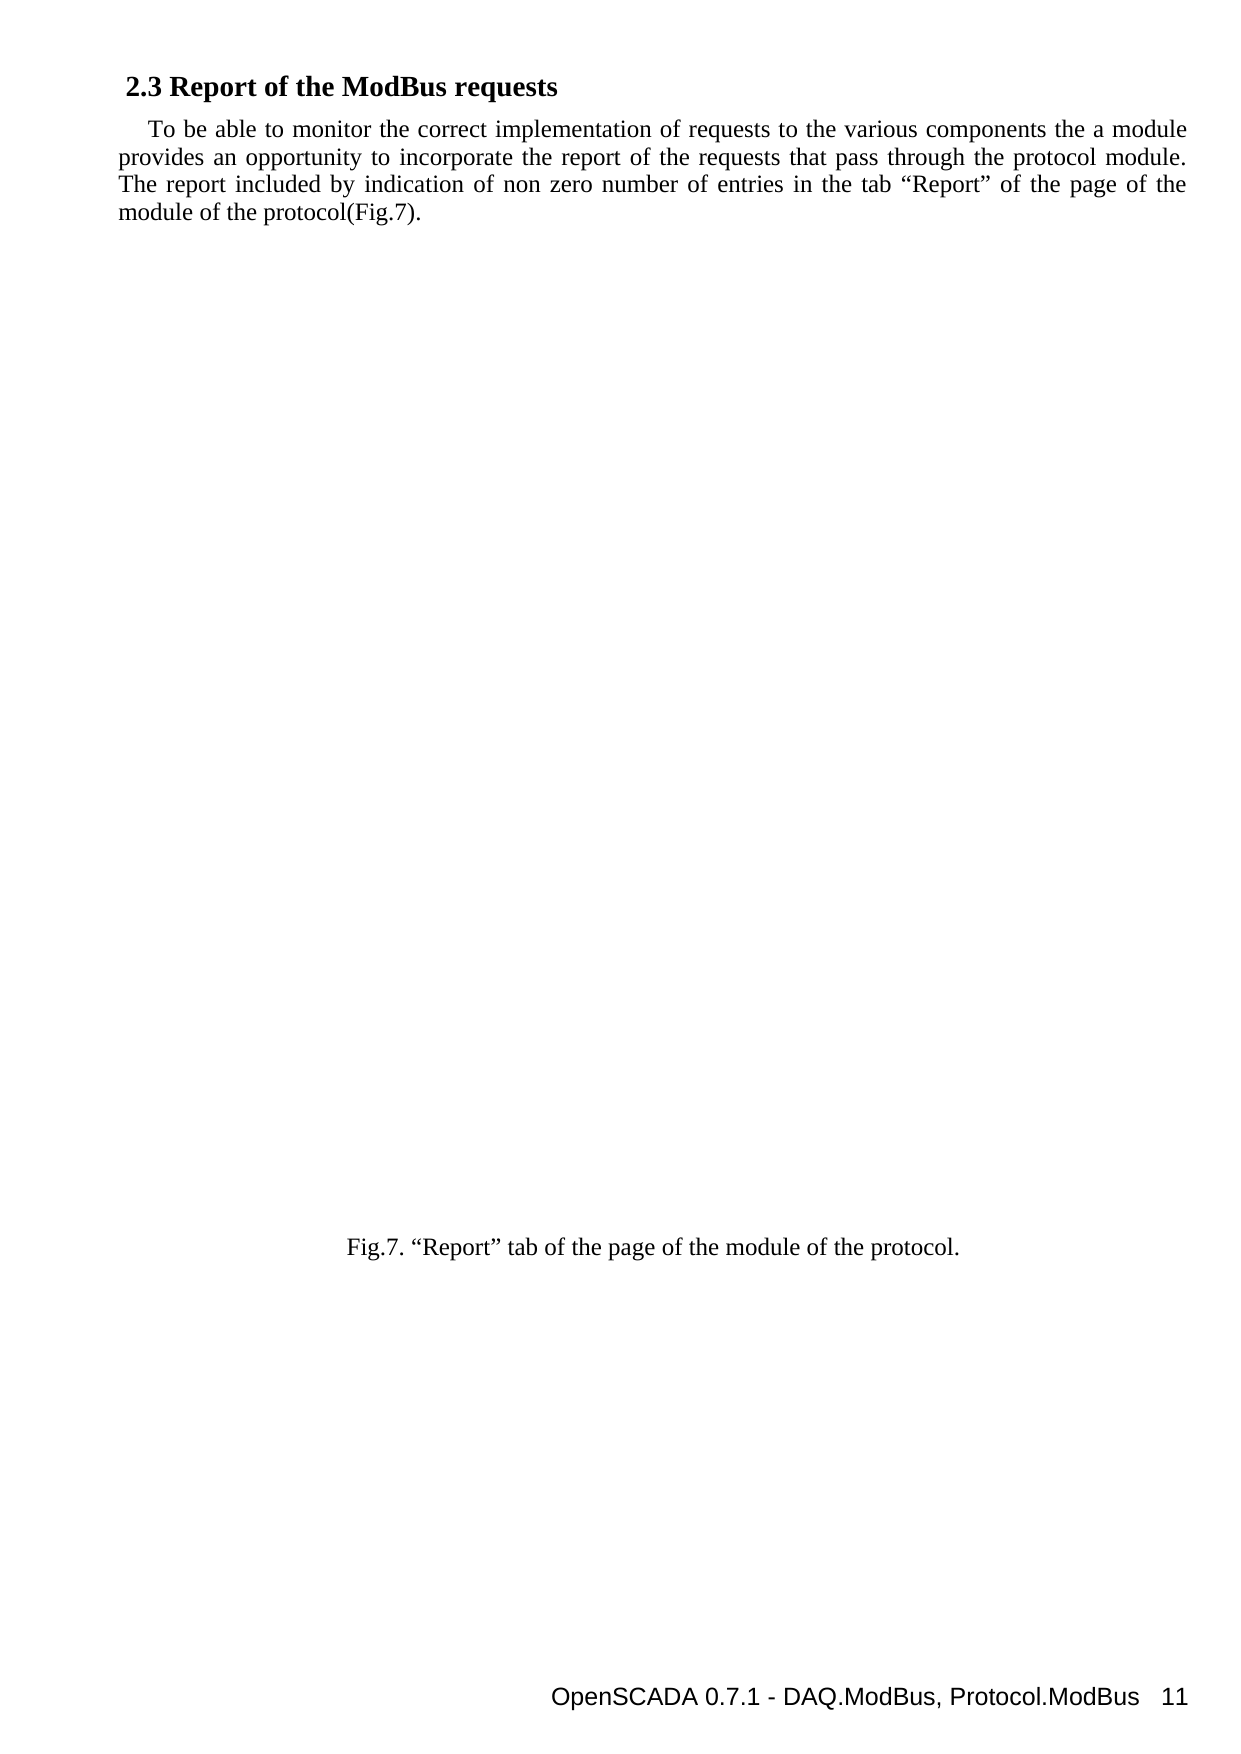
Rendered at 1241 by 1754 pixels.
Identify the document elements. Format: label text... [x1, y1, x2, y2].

subtitle 2.3 Report of the ModBus requests [118, 70, 1188, 103]
text To be able to monitor the correct implementation of requests to the various components the a module provides an opportunity to incorporate the report of the requests that pass through the protocol module. The report included by indication of non zero number of entries in the tab “Report” of the page of the module of the protocol(Fig.7). [118, 115, 1188, 226]
text Fig.7. “Report” tab of the page of the module of the protocol. [118, 238, 1188, 1261]
